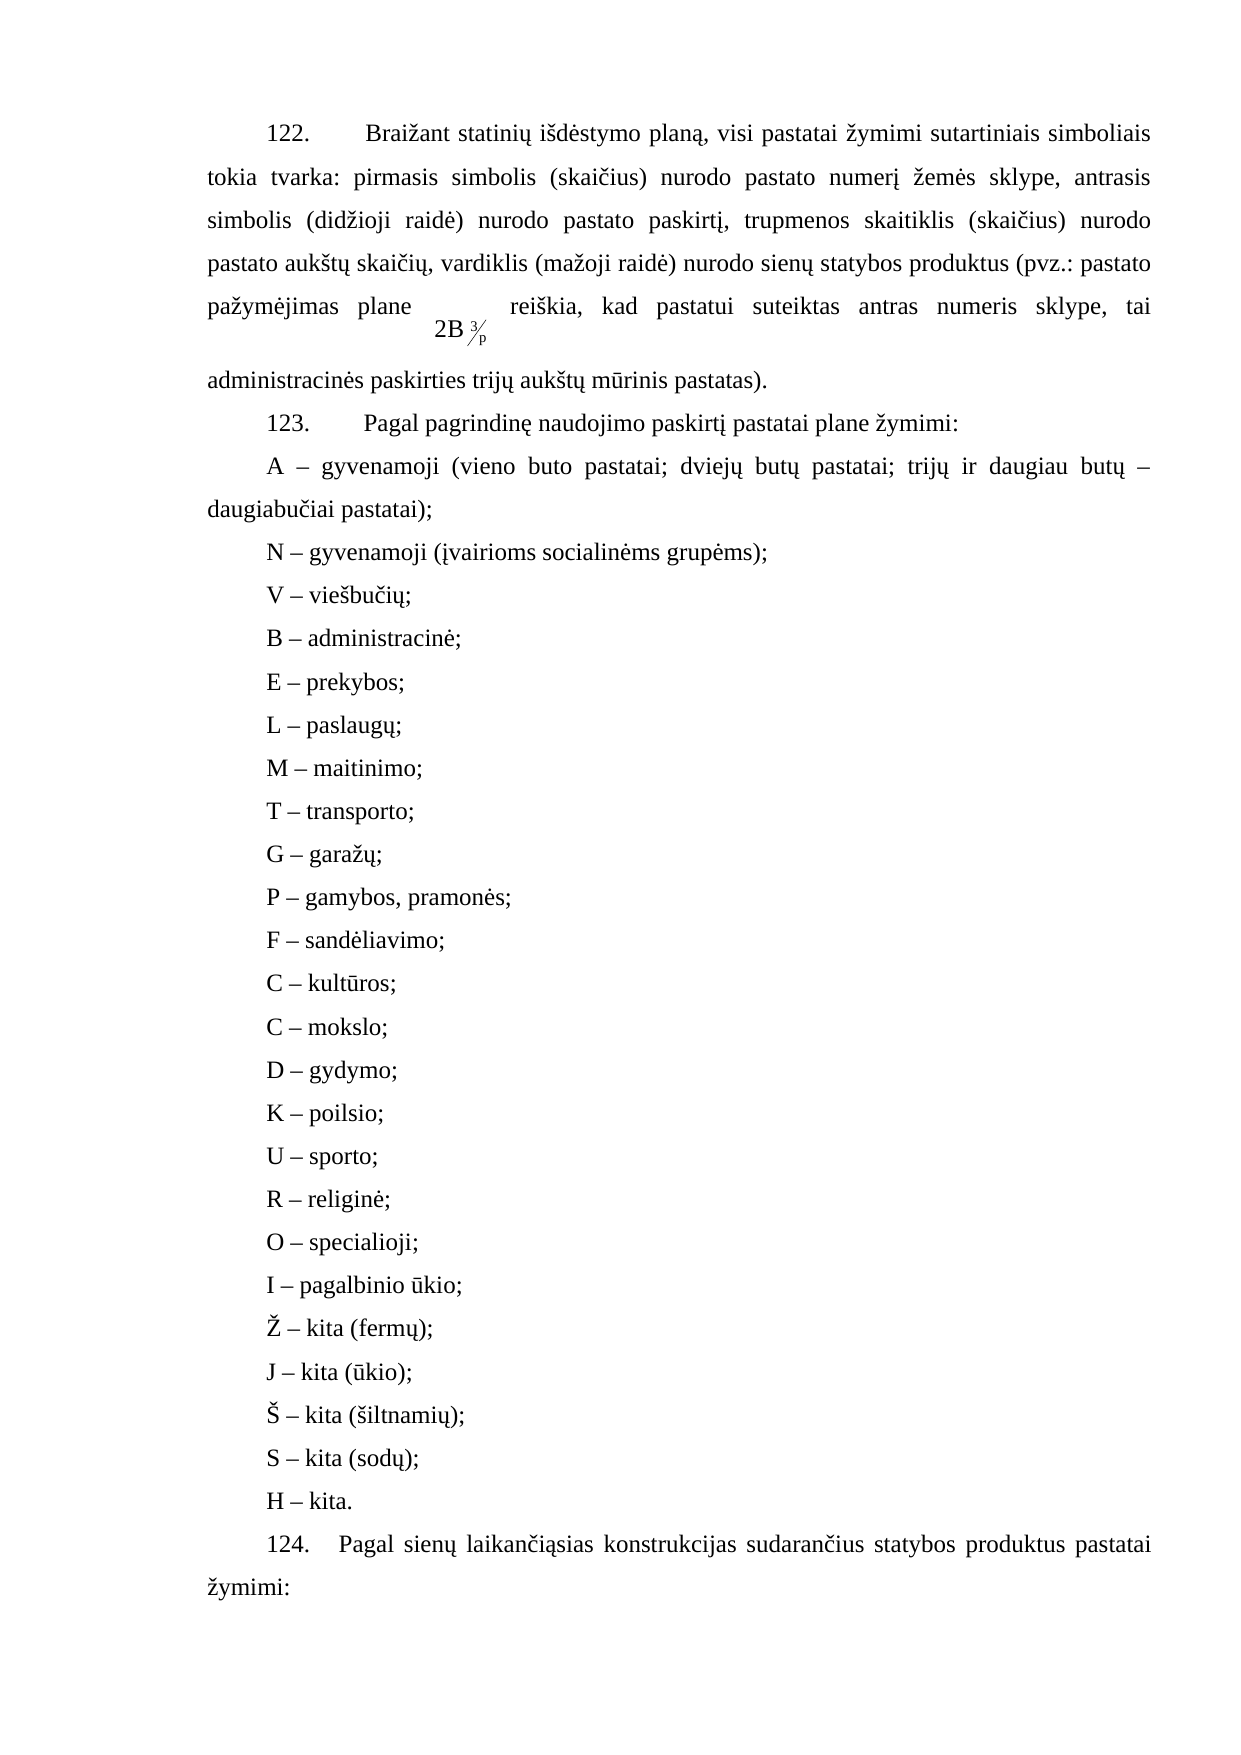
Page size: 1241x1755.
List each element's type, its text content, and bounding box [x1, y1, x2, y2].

text B – administracinė; [207, 623, 1152, 652]
text 122. Braižant statinių išdėstymo planą, visi pastatai žymimi sutartiniais simboliais tokia tvarka: pirmasis simbolis (skaičius) nurodo pastato numerį žemės sklype, antrasis simbolis (didžioji raidė) nurodo pastato paskirtį, trupmenos skaitiklis (skaičius) nurodo pastato aukštų skaičių, vardiklis (mažoji raidė) nurodo sienų statybos produktus (pvz.: pastato pažymėjimas plane reiškia, kad pastatui suteiktas antras numeris sklype, tai administracinės paskirties trijų aukštų mūrinis pastatas). [207, 118, 1152, 393]
text V – viešbučių; [207, 580, 1152, 609]
text E – prekybos; [207, 667, 1152, 695]
text S – kita (sodų); [207, 1443, 1152, 1472]
text Ž – kita (fermų); [207, 1313, 1152, 1342]
text Š – kita (šiltnamių); [207, 1400, 1152, 1428]
text 124. Pagal sienų laikančiąsias konstrukcijas sudarančius statybos produktus pastatai žymimi: [207, 1529, 1152, 1601]
text P – gamybos, pramonės; [207, 882, 1152, 911]
text L – paslaugų; [207, 710, 1152, 738]
text F – sandėliavimo; [207, 925, 1152, 954]
text D – gydymo; [207, 1055, 1152, 1083]
text U – sporto; [207, 1141, 1152, 1170]
text T – transporto; [207, 796, 1152, 825]
text C – mokslo; [207, 1012, 1152, 1040]
text C – kultūros; [207, 968, 1152, 997]
text A – gyvenamoji (vieno buto pastatai; dviejų butų pastatai; trijų ir daugiau butų – daugiabučiai pastatai); [207, 451, 1152, 523]
text J – kita (ūkio); [207, 1357, 1152, 1385]
text N – gyvenamoji (įvairioms socialinėms grupėms); [207, 537, 1152, 566]
text H – kita. [207, 1486, 1152, 1515]
text G – garažų; [207, 839, 1152, 868]
text O – specialioji; [207, 1227, 1152, 1256]
text K – poilsio; [207, 1098, 1152, 1127]
text M – maitinimo; [207, 753, 1152, 782]
text R – religinė; [207, 1184, 1152, 1213]
text 123. Pagal pagrindinę naudojimo paskirtį pastatai plane žymimi: [207, 408, 1152, 437]
text I – pagalbinio ūkio; [207, 1270, 1152, 1299]
